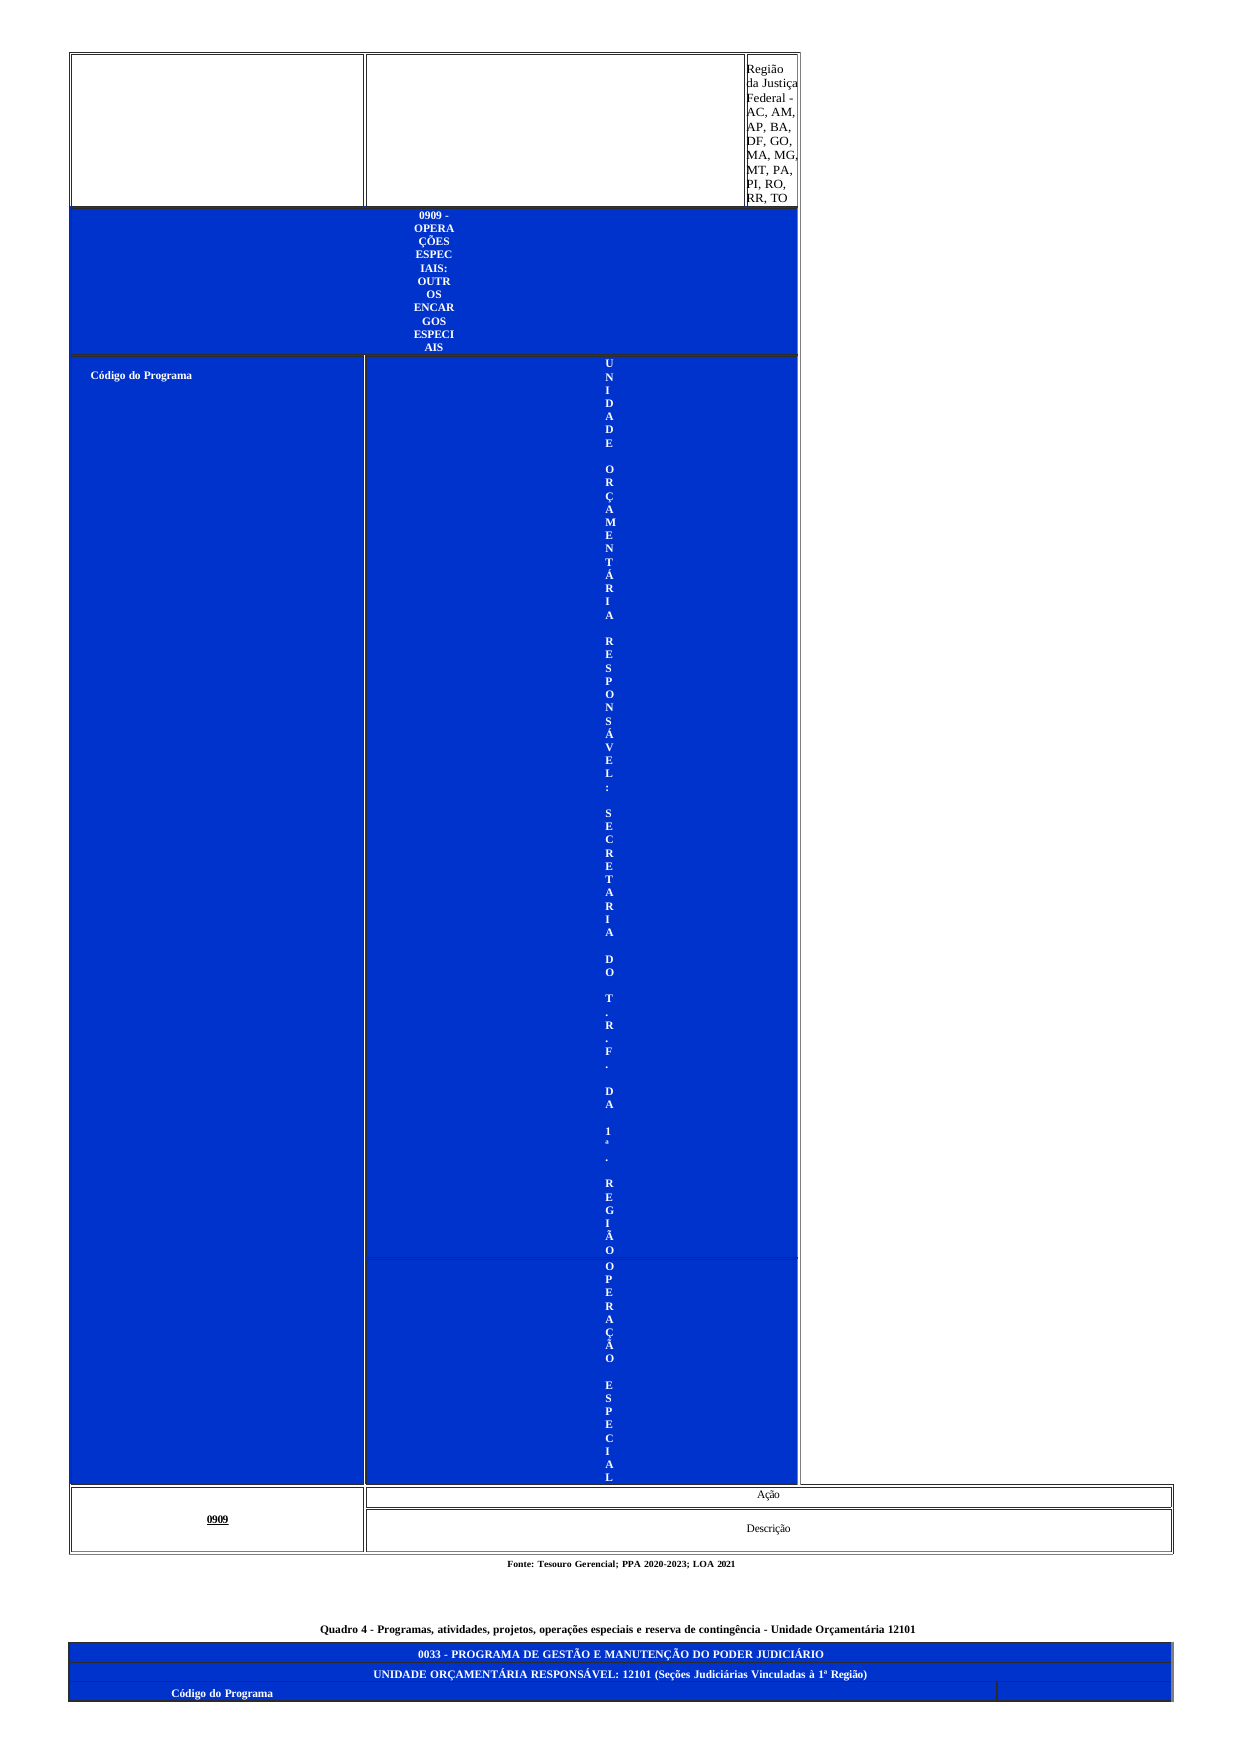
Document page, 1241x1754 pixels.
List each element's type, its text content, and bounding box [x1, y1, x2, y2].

table_cell UNIDADE ORÇAMENTÁRIA RESPONSÁVEL: 12101 (Seções Judiciárias Vinculadas à 1ª Região) [70, 1663, 1171, 1681]
table_cell Descrição [367, 1510, 1171, 1551]
table_cell Ação [367, 1488, 1171, 1507]
table_cell Região da Justiça Federal - AC, AM, AP, BA, DF, GO, MA, MG, MT, PA, PI, RO, RR, TO [748, 55, 797, 206]
table_cell [367, 55, 744, 206]
text Fonte: Tesouro Gerencial; PPA 2020-2023; LOA 2021 [419, 1559, 824, 1569]
table_cell Código do Programa [70, 1682, 996, 1700]
table_cell 0909 [72, 1488, 363, 1551]
table_cell OPERAÇÃO ESPECIAL [367, 1260, 797, 1484]
table_cell ATIVIDADES [998, 1682, 1171, 1700]
table_header 0033 - PROGRAMA DE GESTÃO E MANUTENÇÃO DO PODER JUDICIÁRIO [70, 1643, 1171, 1661]
text Quadro 4 - Programas, atividades, projetos, operações especiais e reserva de contingência - Unidade Orçamentária 12101 [56, 1622, 1179, 1636]
table_cell Código do Programa [72, 357, 363, 1484]
table_cell UNIDADE ORÇAMENTÁRIA RESPONSÁVEL: SECRETARIA DO T.R.F. DA 1ª. REGIÃO [367, 357, 797, 1257]
table_cell [72, 55, 363, 206]
table_cell 0909 - OPERAÇÕES ESPECIAIS: OUTROS ENCARGOS ESPECIAIS [72, 209, 797, 354]
